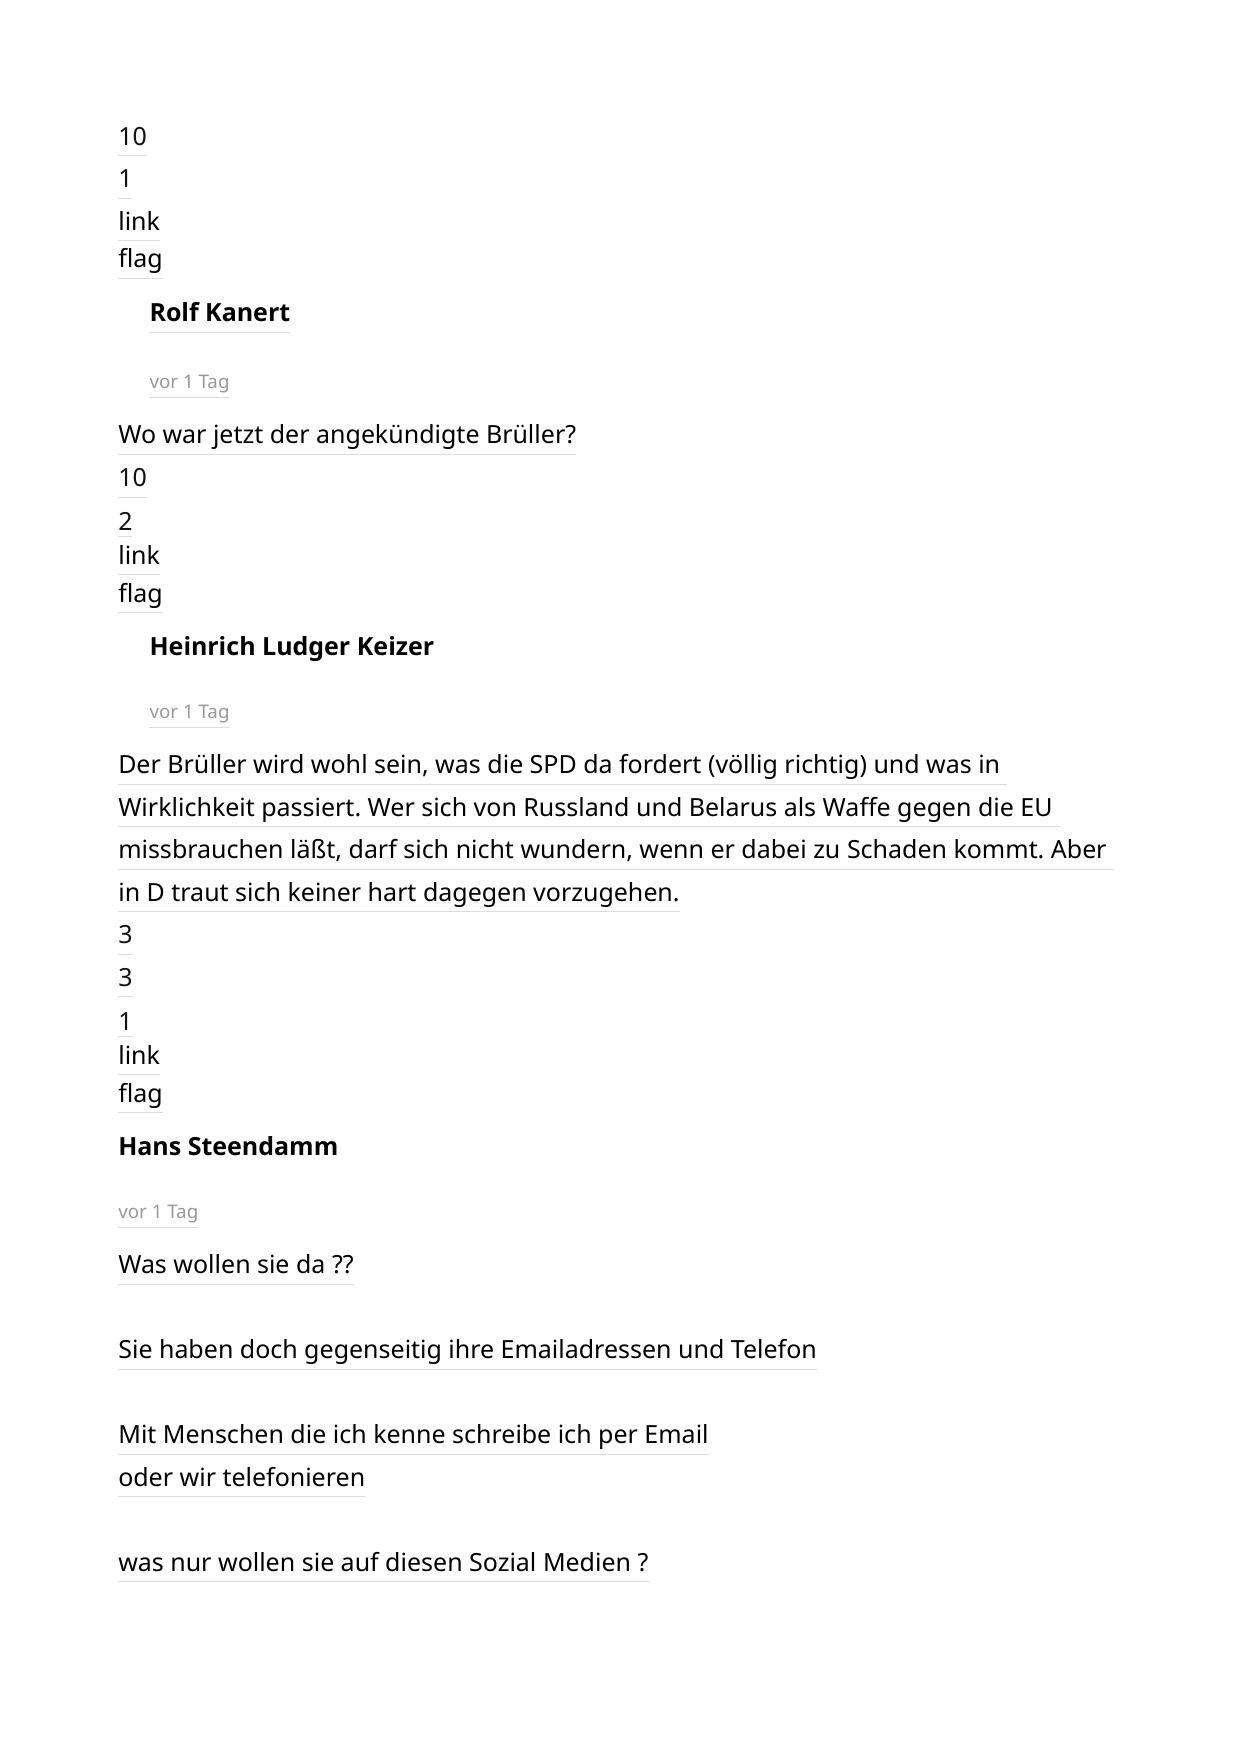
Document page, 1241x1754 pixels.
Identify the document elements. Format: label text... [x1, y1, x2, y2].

text 3 [118, 959, 1122, 997]
text 1 [118, 161, 1122, 199]
text Der Brüller wird wohl sein, was die SPD da fordert (völlig richtig) und was in Wirklichkeit passiert. Wer sich von Russland und Belarus als Waffe gegen die EU missbrauchen läßt, darf sich nicht wundern, wenn er dabei zu Schaden kommt. Aber in D traut sich keiner hart dagegen vorzugehen. [118, 747, 1122, 912]
text vor 1 Tag [149, 368, 1117, 398]
text vor 1 Tag [118, 1198, 1117, 1228]
text link [118, 537, 1122, 575]
text 1 [118, 1002, 1122, 1037]
text flag [118, 1075, 1122, 1113]
text 10 [118, 118, 1122, 156]
text Hans Steendamm [118, 1129, 1122, 1163]
text 2 [118, 502, 1122, 537]
text flag [118, 575, 1122, 613]
text Rolf Kanert [149, 295, 1122, 333]
text 3 [118, 917, 1122, 955]
text link [118, 1037, 1122, 1075]
text Heinrich Ludger Keizer [149, 629, 1122, 663]
text link [118, 203, 1122, 241]
text flag [118, 241, 1122, 279]
text Wo war jetzt der angekündigte Brüller? [118, 417, 1122, 455]
text 10 [118, 459, 1122, 498]
text Was wollen sie da ?? Sie haben doch gegenseitig ihre Emailadressen und Telefon Mit Menschen die ich kenne schreibe ich per Email oder wir telefonieren was nur wollen sie auf diesen Sozial Medien ? [118, 1247, 1122, 1625]
text vor 1 Tag [149, 698, 1117, 728]
